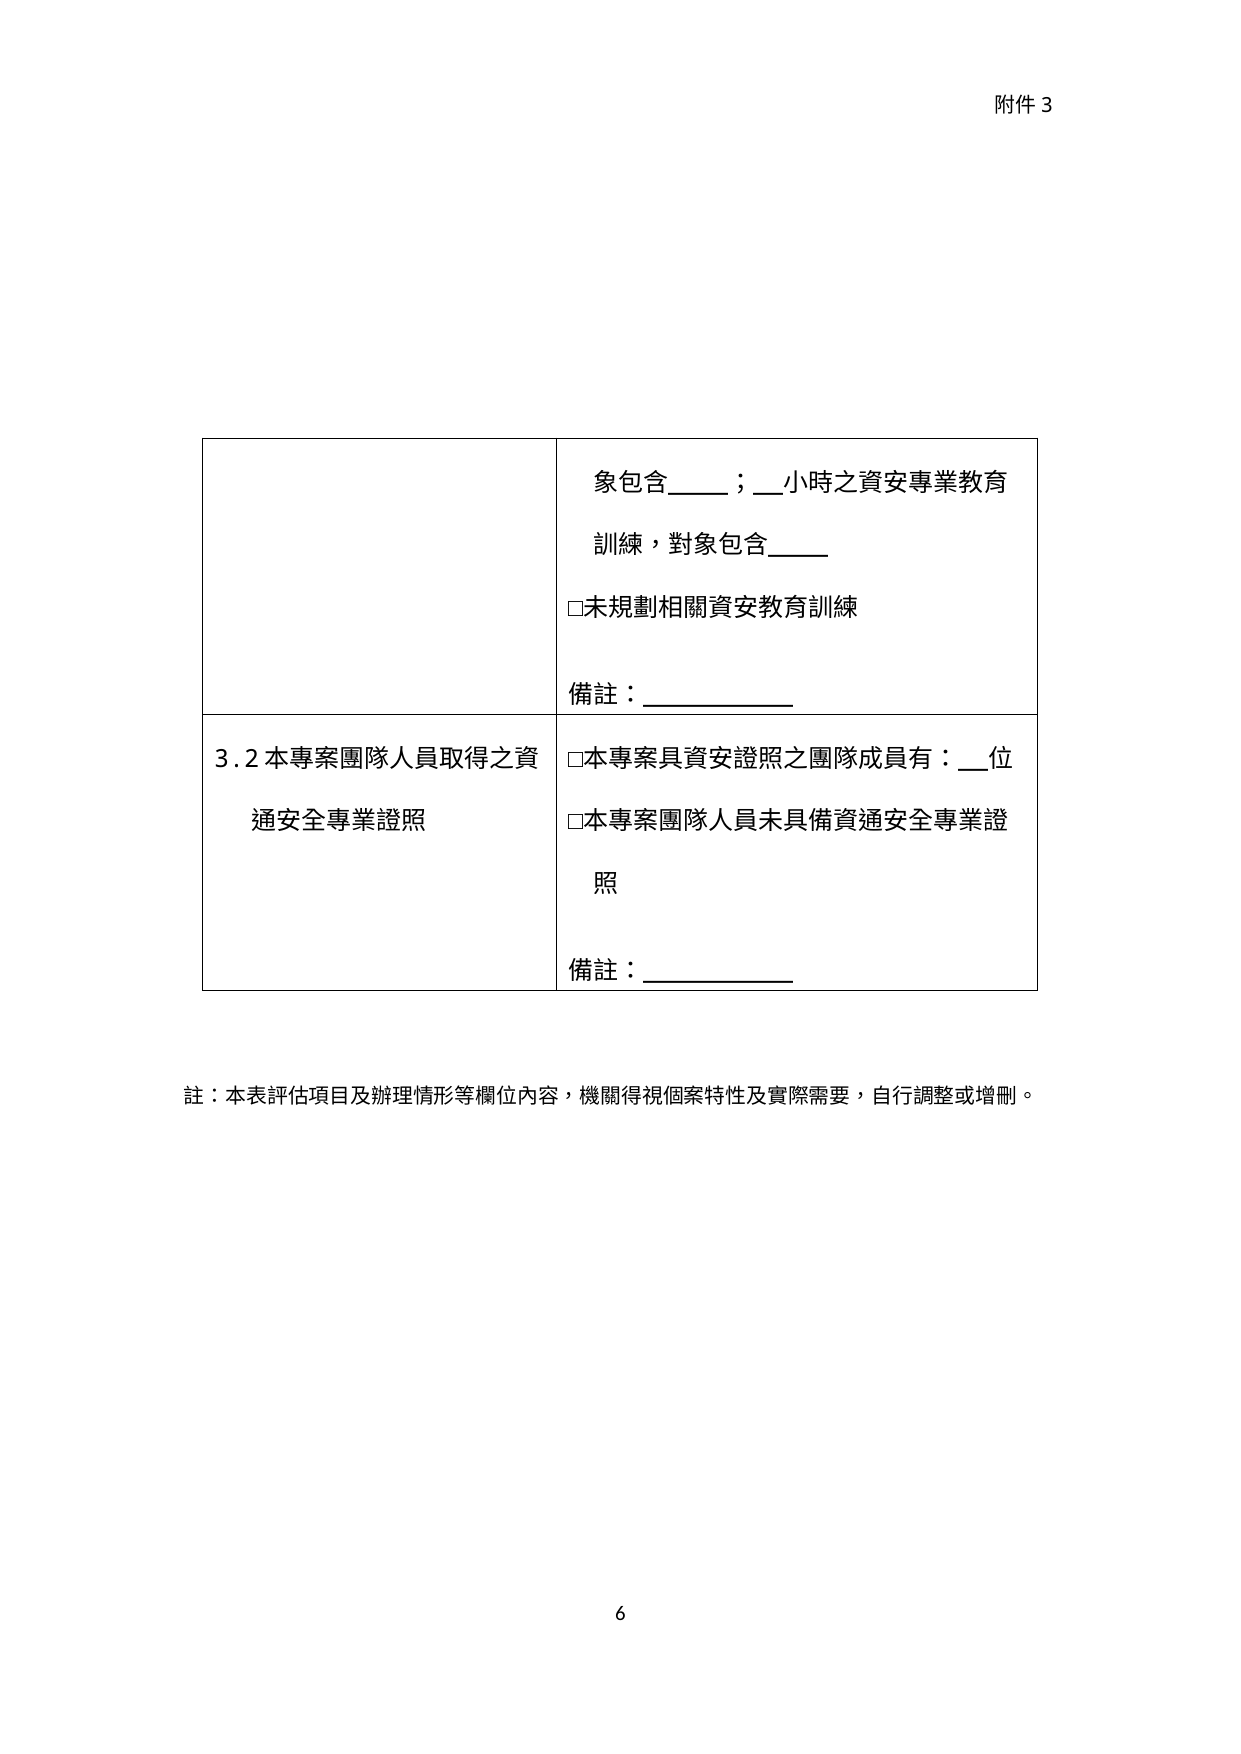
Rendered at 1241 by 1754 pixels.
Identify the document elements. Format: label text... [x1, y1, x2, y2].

table_cell 3.2本專案團隊人員取得之資通安全專業證照 [203, 715, 556, 989]
text 註：本表評估項目及辦理情形等欄位內容，機關得視個案特性及實際需要，自行調整或增刪。 [184, 1053, 1053, 1116]
table_cell 象包含____；__小時之資安專業教育訓練，對象包含____ □未規劃相關資安教育訓練 備註：__________ [557, 439, 1037, 713]
table_cell [203, 439, 556, 713]
table_cell □本專案具資安證照之團隊成員有：__位 □本專案團隊人員未具備資通安全專業證照 備註：__________ [557, 715, 1037, 989]
